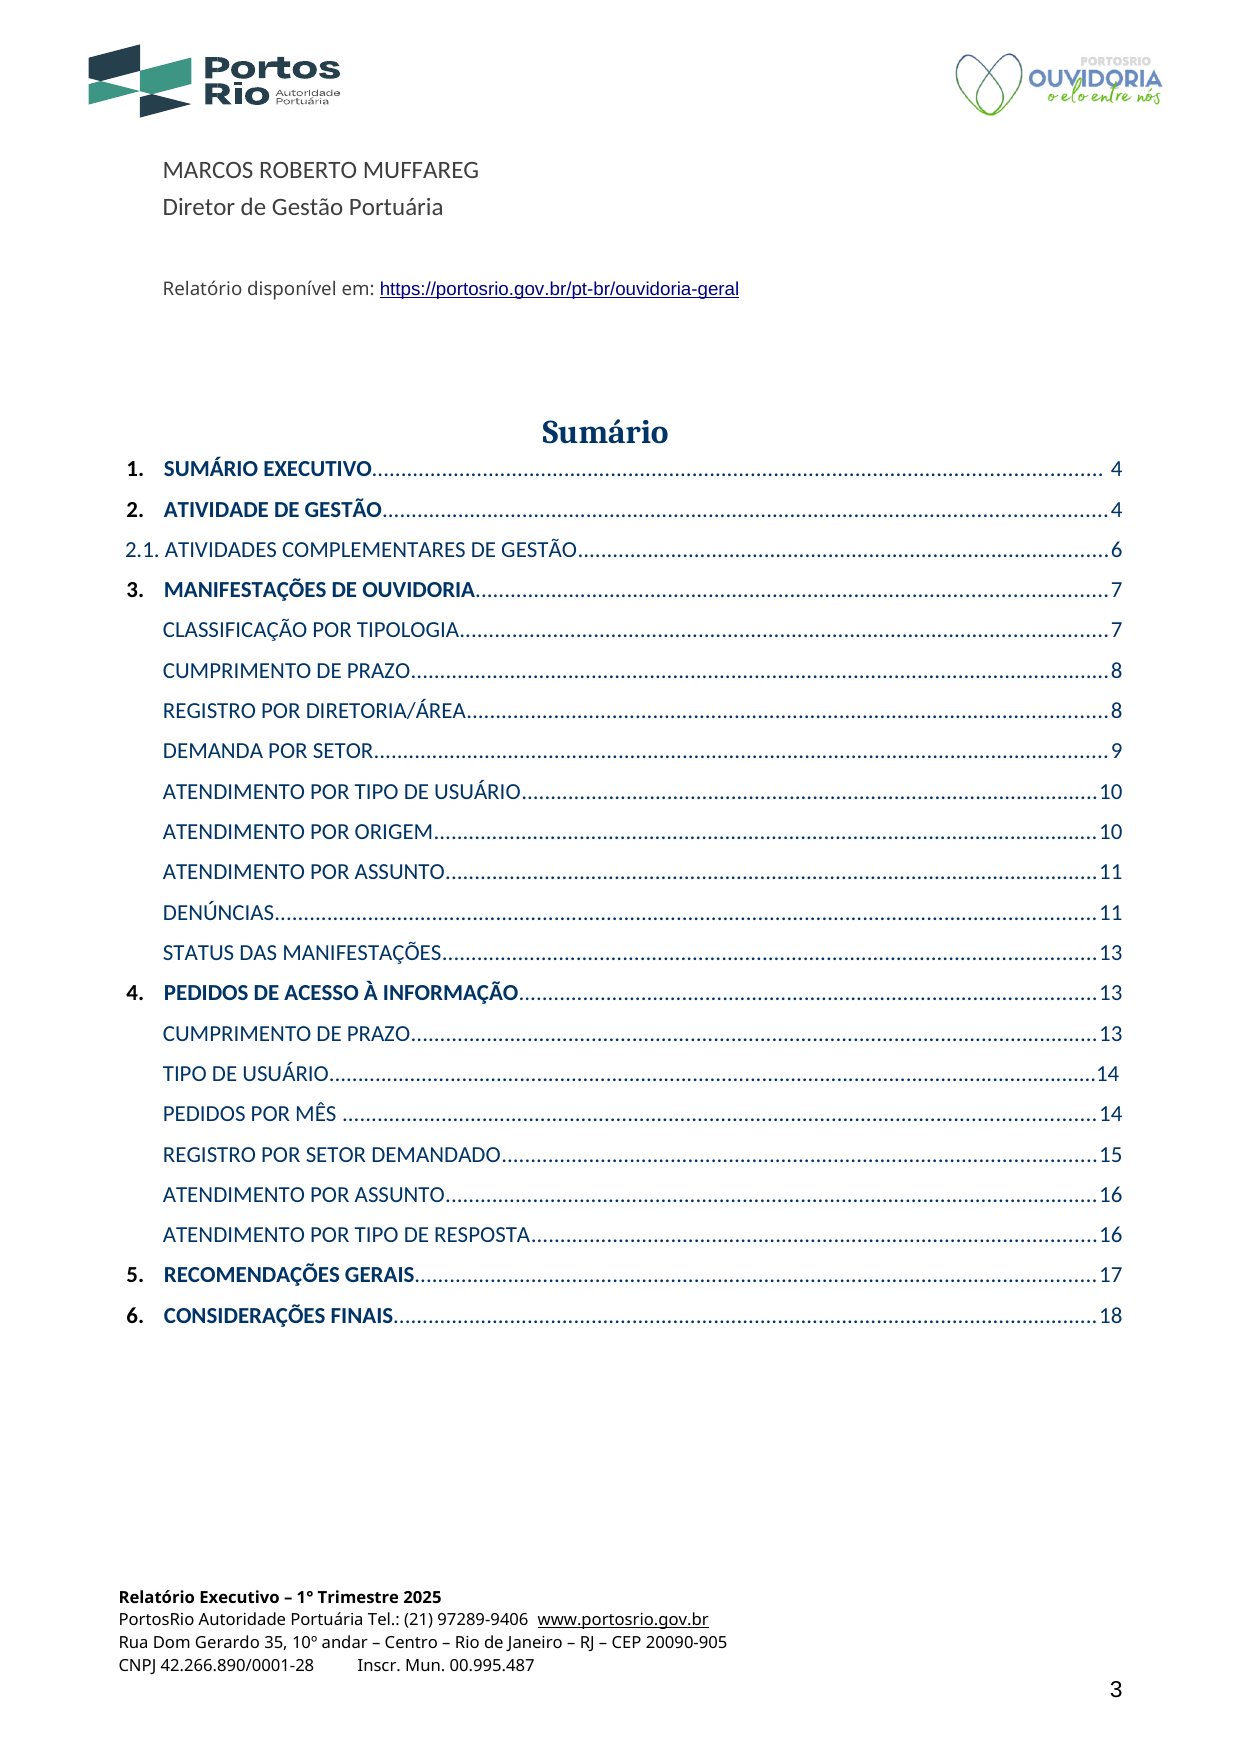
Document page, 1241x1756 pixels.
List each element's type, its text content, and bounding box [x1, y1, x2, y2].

text 2.1. ATIVIDADES COMPLEMENTARES DE GESTÃO 6 [89, 535, 1122, 563]
list MANIFESTAÇÕES DE OUVIDORIA 7 [126, 575, 1122, 603]
text ATENDIMENTO POR TIPO DE USUÁRIO 10 [111, 777, 1122, 805]
text CUMPRIMENTO DE PRAZO 8 [111, 656, 1122, 684]
text DEMANDA POR SETOR 9 [111, 737, 1122, 764]
text DENÚNCIAS 11 [111, 898, 1122, 926]
text Diretor de Gestão Portuária [162, 191, 1122, 222]
list RECOMENDAÇÕES GERAIS 17 [126, 1261, 1122, 1289]
text ATENDIMENTO POR ASSUNTO 11 [111, 857, 1122, 886]
list ATIVIDADE DE GESTÃO 4 [126, 495, 1122, 523]
list SUMÁRIO EXECUTIVO 4 [126, 454, 1122, 482]
text Sumário [89, 413, 1122, 452]
list CONSIDERAÇÕES FINAIS 18 [126, 1301, 1122, 1329]
text MARCOS ROBERTO MUFFAREG [162, 154, 1122, 185]
text REGISTRO POR DIRETORIA/ÁREA 8 [111, 696, 1122, 724]
text PEDIDOS POR MÊS 14 [111, 1099, 1122, 1127]
text ATENDIMENTO POR ORIGEM 10 [111, 817, 1122, 845]
text CUMPRIMENTO DE PRAZO 13 [111, 1019, 1122, 1047]
text ATENDIMENTO POR ASSUNTO 16 [111, 1180, 1122, 1208]
text CLASSIFICAÇÃO POR TIPOLOGIA 7 [111, 616, 1122, 644]
text STATUS DAS MANIFESTAÇÕES 13 [111, 938, 1122, 966]
text Relatório disponível em: https://portosrio.gov.br/pt-br/ouvidoria-geral [162, 276, 1122, 301]
list PEDIDOS DE ACESSO À INFORMAÇÃO 13 [126, 978, 1122, 1006]
text REGISTRO POR SETOR DEMANDADO 15 [111, 1140, 1122, 1168]
text ATENDIMENTO POR TIPO DE RESPOSTA 16 [111, 1220, 1122, 1248]
text TIPO DE USUÁRIO.....................................................................................................................................14 [111, 1059, 1122, 1087]
